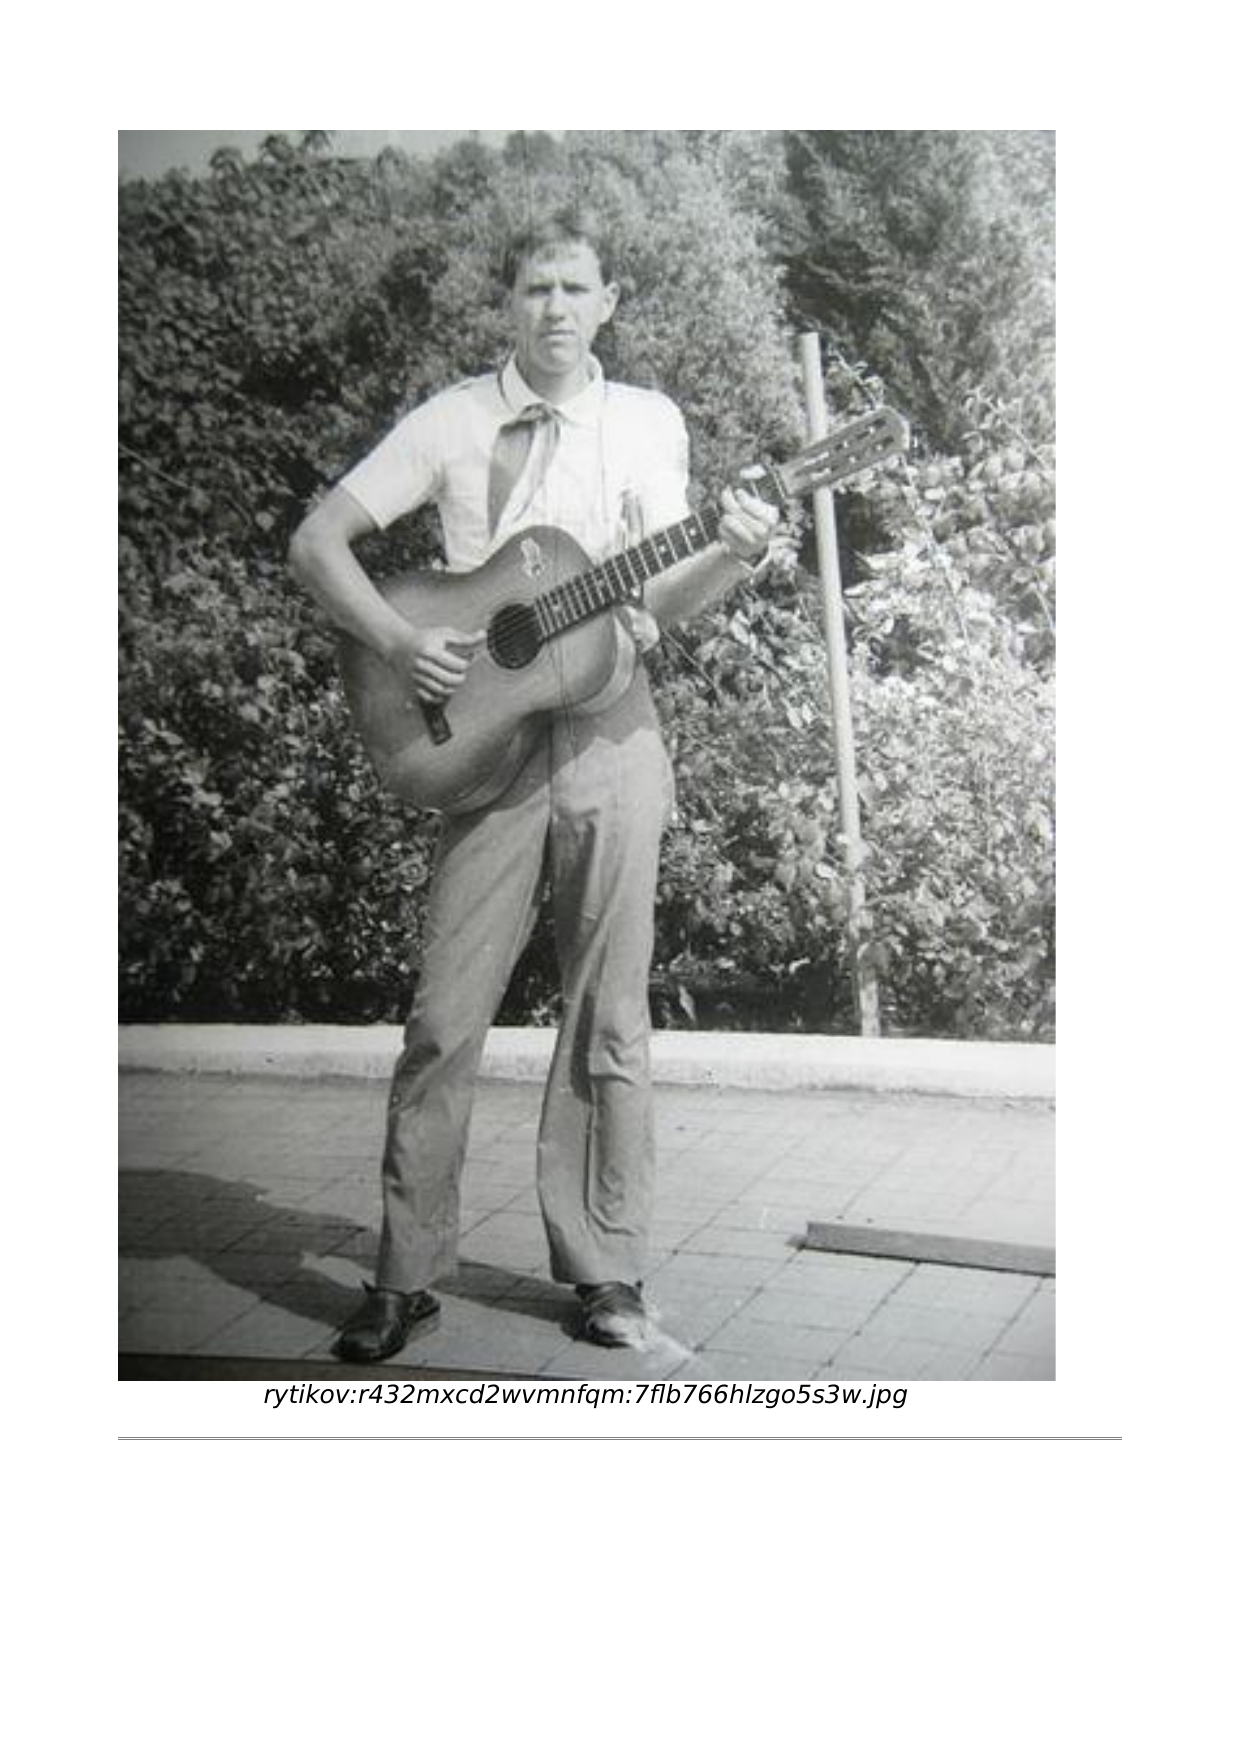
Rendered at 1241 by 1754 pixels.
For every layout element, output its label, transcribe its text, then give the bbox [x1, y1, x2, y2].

text rytikov:r432mxcd2wvmnfqm:7flb766hlzgo5s3w.jpg [118, 1381, 1056, 1410]
picture [118, 130, 1056, 1381]
